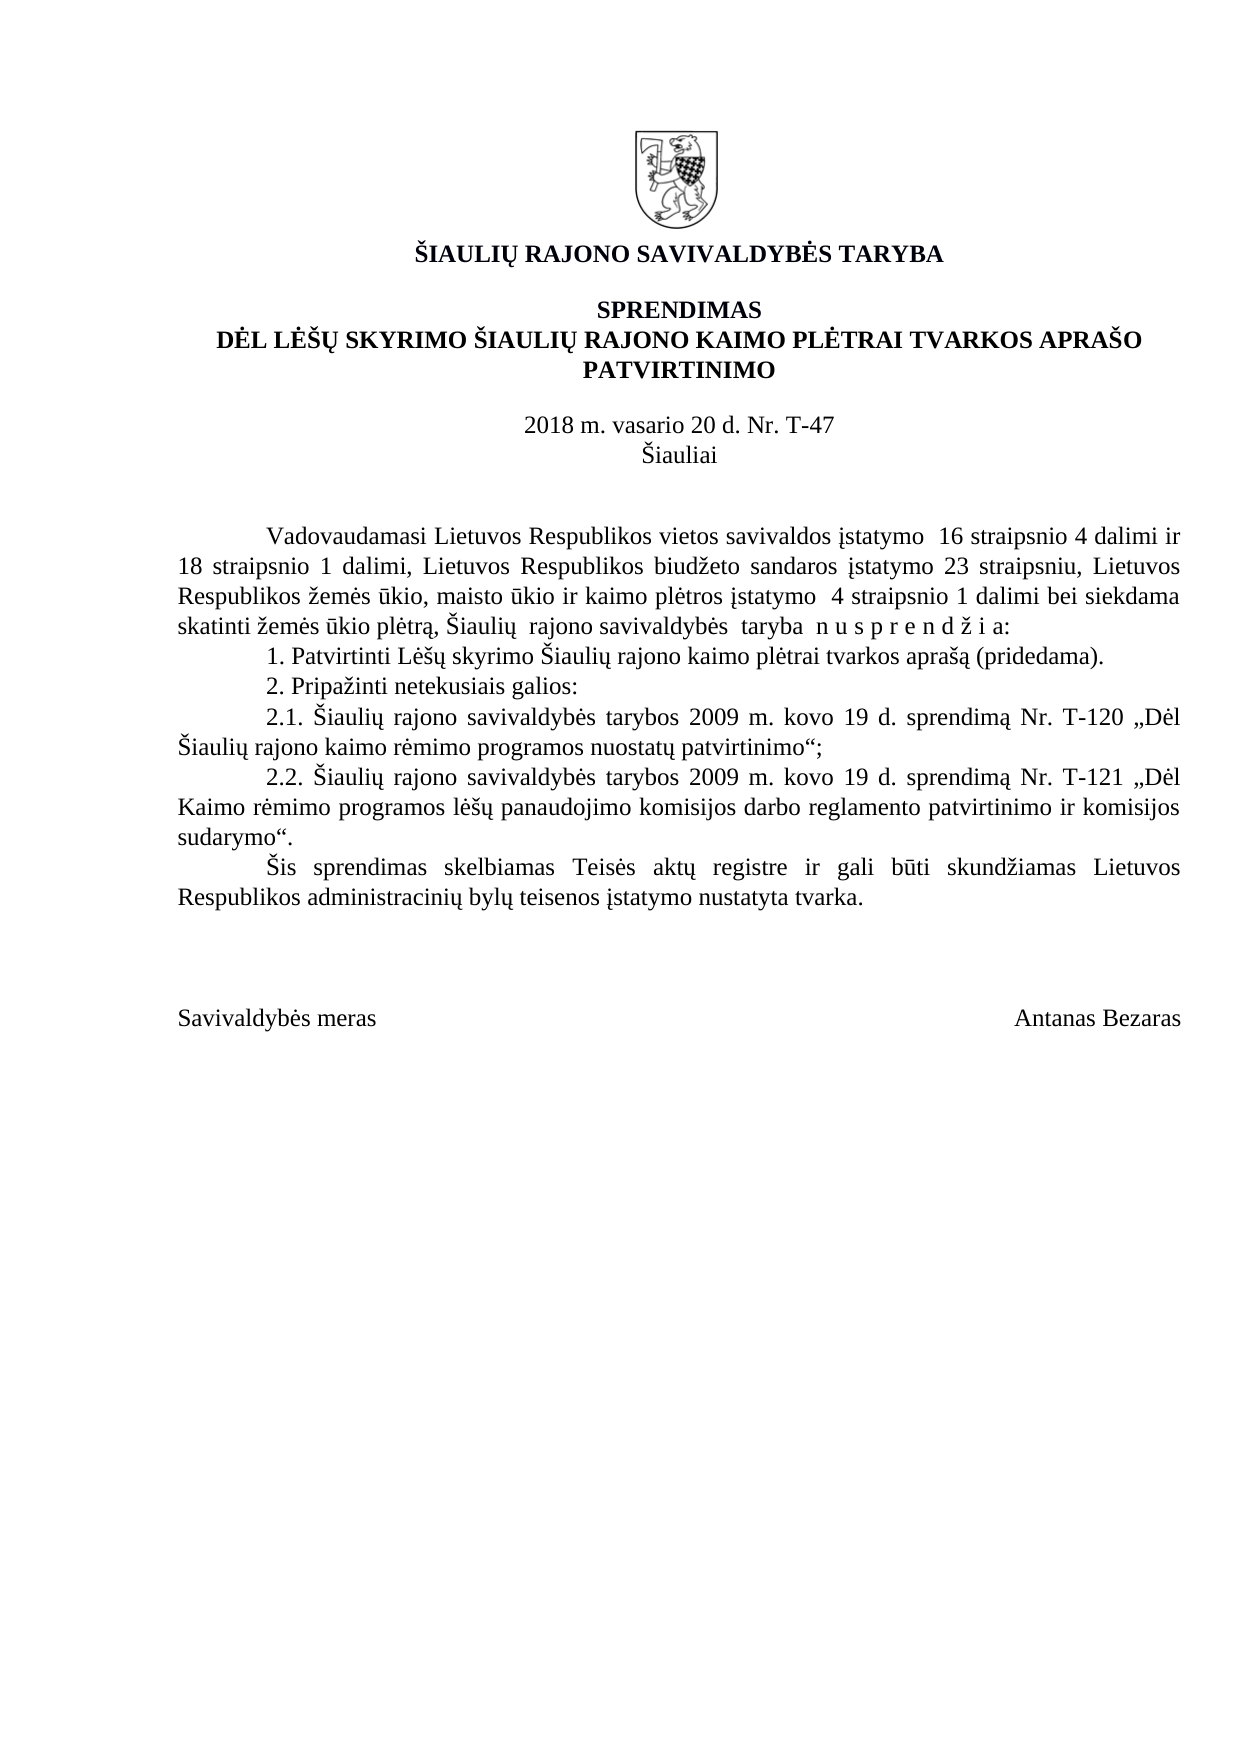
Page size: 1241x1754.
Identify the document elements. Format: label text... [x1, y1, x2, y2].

text 2018 m. vasario 20 d. Nr. T-47 [177, 410, 1181, 439]
text 2.2. Šiaulių rajono savivaldybės tarybos 2009 m. kovo 19 d. sprendimą Nr. T-121 „Dėl Kaimo rėmimo programos lėšų panaudojimo komisijos darbo reglamento patvirtinimo ir komisijos sudarymo“. [177, 762, 1181, 851]
text DĖL LĖŠŲ SKYRIMO ŠIAULIŲ RAJONO KAIMO PLĖTRAI TVARKOS APRAŠO PATVIRTINIMO [177, 325, 1181, 384]
text 1. Patvirtinti Lėšų skyrimo Šiaulių rajono kaimo plėtrai tvarkos aprašą (pridedama). [177, 641, 1181, 670]
text Savivaldybės meras Antanas Bezaras [177, 1003, 1181, 1031]
text ŠIAULIŲ RAJONO SAVIVALDYBĖS TARYBA [177, 239, 1181, 268]
text Šiauliai [177, 440, 1181, 469]
text 2. Pripažinti netekusiais galios: [177, 671, 1181, 700]
text Vadovaudamasi Lietuvos Respublikos vietos savivaldos įstatymo 16 straipsnio 4 dalimi ir 18 straipsnio 1 dalimi, Lietuvos Respublikos biudžeto sandaros įstatymo 23 straipsniu, Lietuvos Respublikos žemės ūkio, maisto ūkio ir kaimo plėtros įstatymo 4 straipsnio 1 dalimi bei siekdama skatinti žemės ūkio plėtrą, Šiaulių rajono savivaldybės taryba nusprendžia: [177, 521, 1181, 640]
text 2.1. Šiaulių rajono savivaldybės tarybos 2009 m. kovo 19 d. sprendimą Nr. T-120 „Dėl Šiaulių rajono kaimo rėmimo programos nuostatų patvirtinimo“; [177, 702, 1181, 760]
text SPRENDIMAS [177, 295, 1181, 323]
text Šis sprendimas skelbiamas Teisės aktų registre ir gali būti skundžiamas Lietuvos Respublikos administracinių bylų teisenos įstatymo nustatyta tvarka. [177, 852, 1181, 911]
